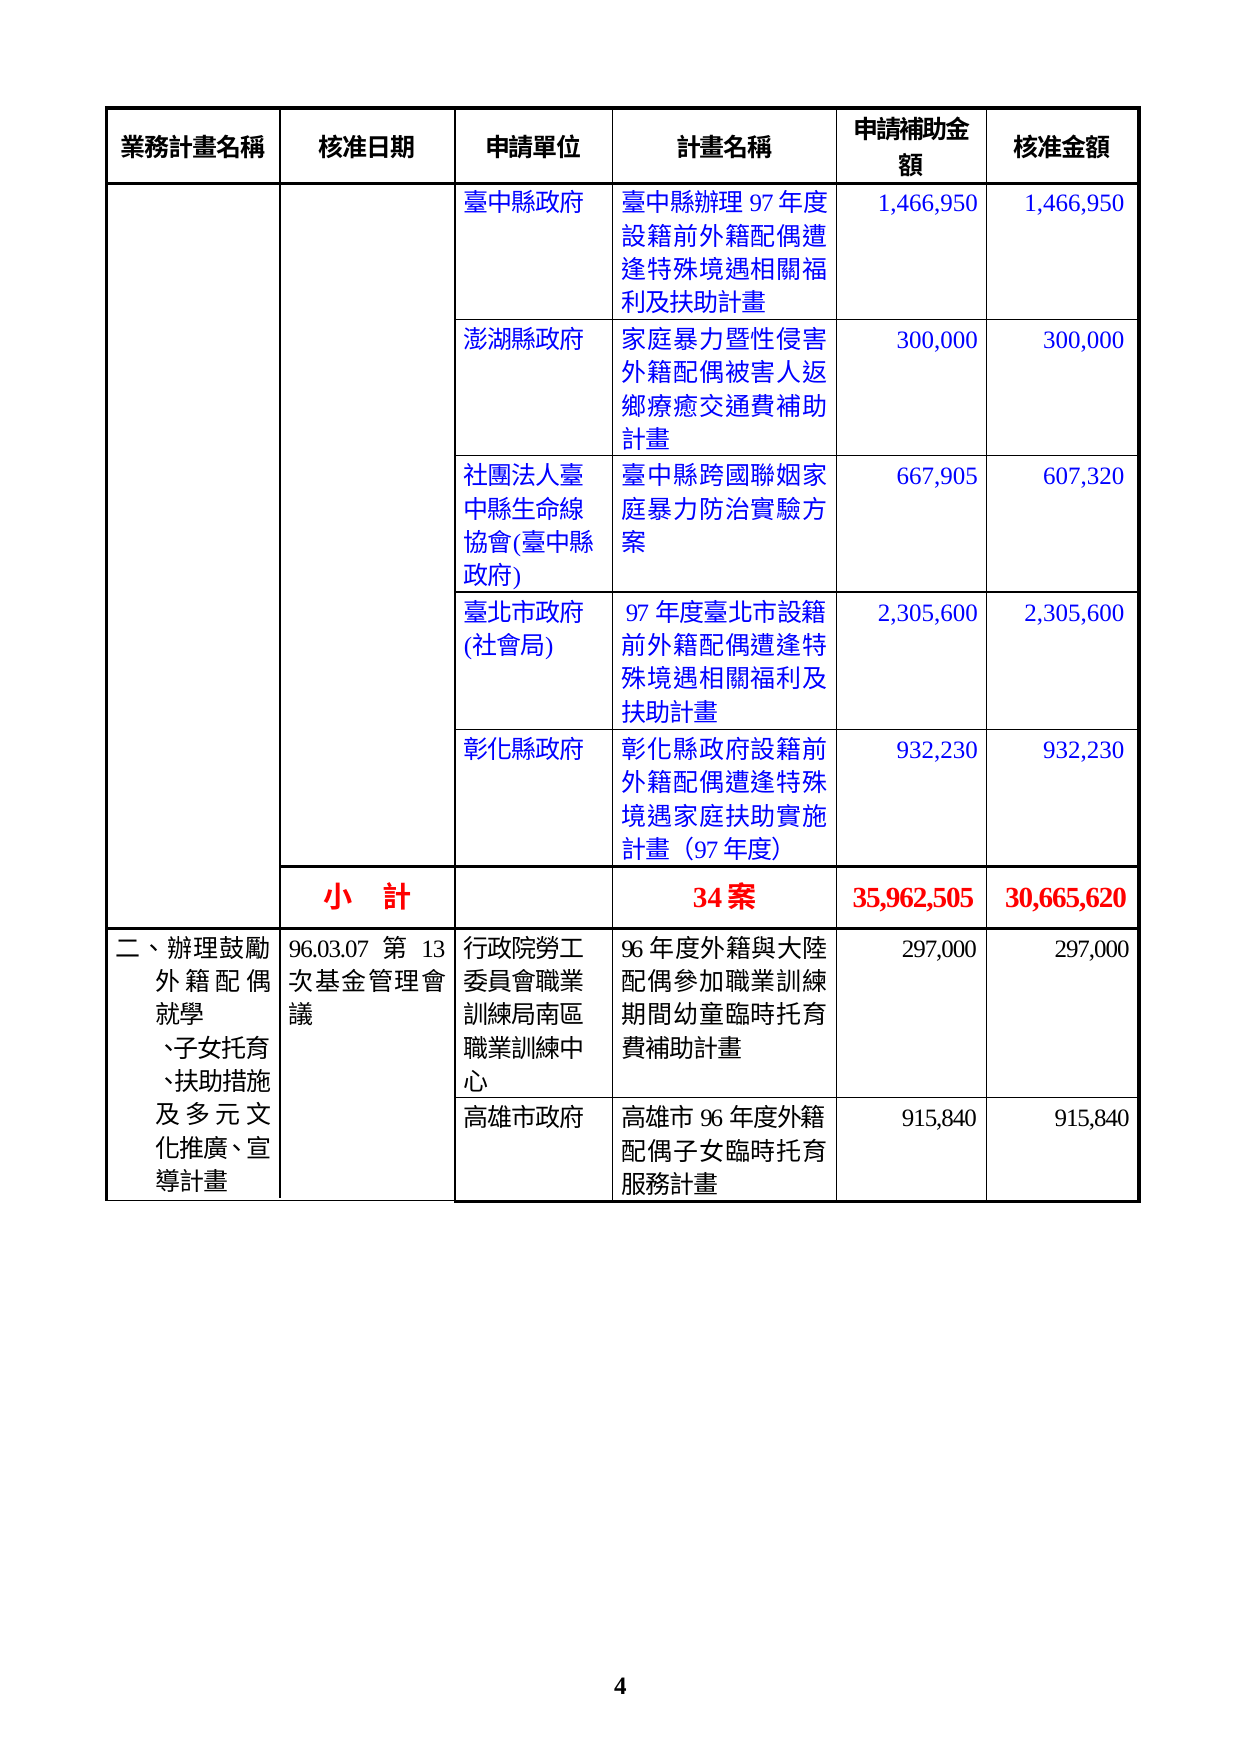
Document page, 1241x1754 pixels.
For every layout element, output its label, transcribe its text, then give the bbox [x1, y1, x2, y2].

table_cell 2,305,600 [837, 593, 986, 728]
table_cell 彰化縣政府設籍前外籍配偶遭逢特殊境遇家庭扶助實施計畫（97年度） [613, 730, 836, 865]
table_cell 1,466,950 [837, 185, 986, 318]
table_cell 高雄市政府 [456, 1098, 612, 1200]
table_cell 932,230 [837, 730, 986, 865]
table_cell [456, 868, 612, 927]
table_cell 915,840 [987, 1098, 1137, 1200]
table_header 核准金額 [987, 110, 1137, 182]
table_cell 34案 [613, 868, 836, 927]
table_cell 二、辦理鼓勵外籍配偶就學 、子女托育 、扶助措施及多元文化推廣、宣導計畫 [108, 930, 280, 1200]
table_cell 96.03.07第13次基金管理會議 [280, 930, 454, 1200]
table_cell 915,840 [837, 1098, 986, 1200]
table_cell 臺中縣跨國聯姻家庭暴力防治實驗方案 [613, 456, 836, 591]
table_cell 97年度臺北市設籍前外籍配偶遭逢特殊境遇相關福利及扶助計畫 [613, 593, 836, 728]
table_cell 300,000 [987, 320, 1137, 455]
table_cell 30,665,620 [987, 868, 1137, 927]
table_cell 家庭暴力暨性侵害外籍配偶被害人返鄉療癒交通費補助計畫 [613, 320, 836, 455]
table_header 計畫名稱 [613, 110, 836, 182]
table_cell 96年度外籍與大陸配偶參加職業訓練期間幼童臨時托育費補助計畫 [613, 930, 836, 1097]
table_cell [281, 185, 454, 865]
table_cell 300,000 [837, 320, 986, 455]
table_cell 臺中縣辦理97年度設籍前外籍配偶遭逢特殊境遇相關福利及扶助計畫 [613, 185, 836, 318]
table_cell 2,305,600 [987, 593, 1137, 728]
table_cell 臺中縣政府 [456, 185, 612, 318]
table_cell 社團法人臺中縣生命線協會(臺中縣政府) [456, 456, 612, 591]
table_header 申請單位 [456, 110, 612, 182]
table_cell 297,000 [837, 930, 986, 1097]
table_cell 彰化縣政府 [456, 730, 612, 865]
table_header 核准日期 [281, 110, 454, 182]
table_cell 35,962,505 [837, 868, 986, 927]
table_cell 臺北市政府(社會局) [456, 593, 612, 728]
table_cell 澎湖縣政府 [456, 320, 612, 455]
table_cell 932,230 [987, 730, 1137, 865]
table_cell [108, 185, 279, 927]
table_header 業務計畫名稱 [108, 110, 279, 182]
table_cell 行政院勞工委員會職業訓練局南區職業訓練中心 [456, 930, 612, 1097]
table_cell 297,000 [987, 930, 1137, 1097]
table_header 申請補助金額 [837, 110, 986, 182]
table_cell 667,905 [837, 456, 986, 591]
table_cell 1,466,950 [987, 185, 1137, 318]
table_cell 高雄市96年度外籍配偶子女臨時托育服務計畫 [613, 1098, 836, 1200]
table_cell 607,320 [987, 456, 1137, 591]
table_cell 小 計 [281, 868, 454, 927]
